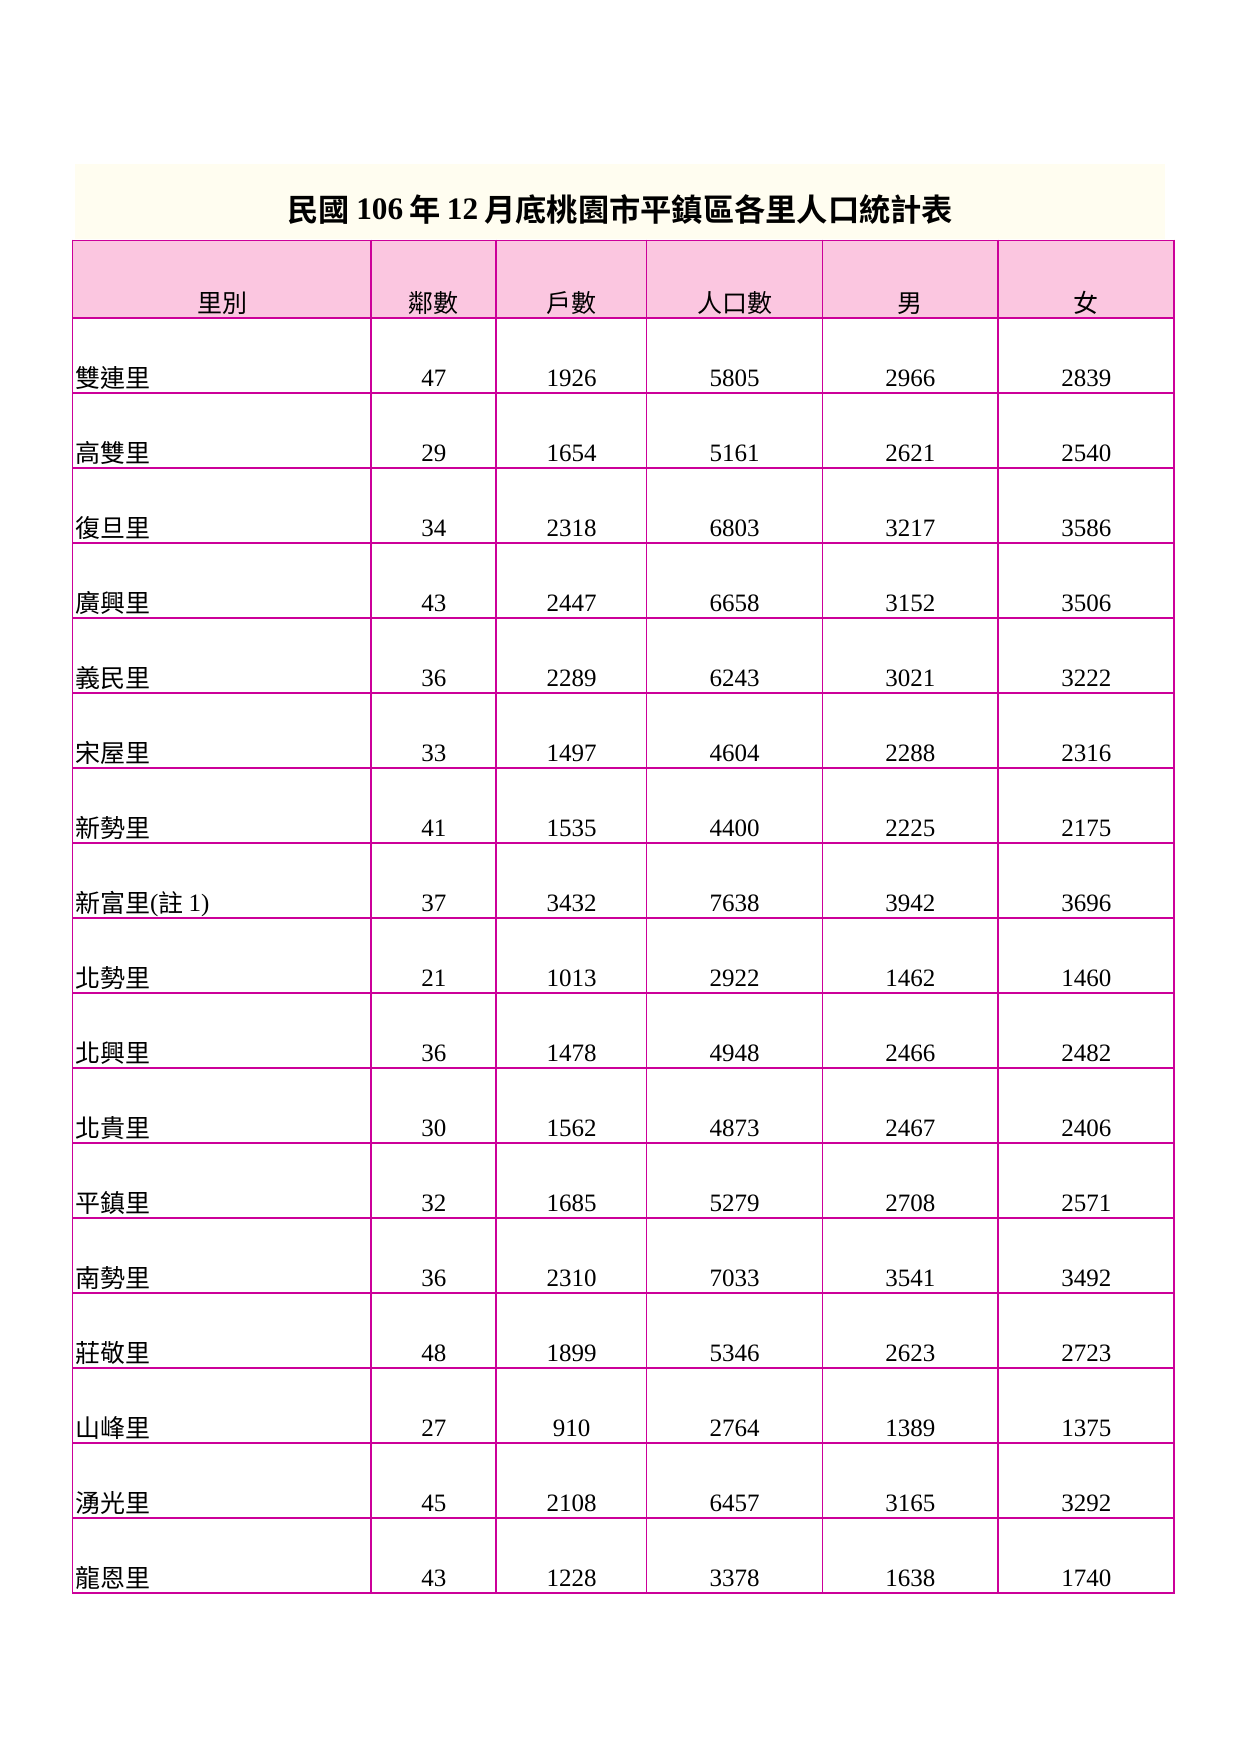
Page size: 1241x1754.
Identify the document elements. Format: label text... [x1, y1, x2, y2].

table_cell 2764 [647, 1369, 822, 1442]
table_cell 3292 [999, 1444, 1173, 1517]
table_cell 37 [372, 844, 495, 917]
table_cell 1389 [823, 1369, 997, 1442]
table_cell 1013 [497, 919, 646, 992]
table_cell 2108 [497, 1444, 646, 1517]
table_cell 47 [372, 319, 495, 392]
table_cell 36 [372, 994, 495, 1067]
table_cell 北貴里 [73, 1069, 370, 1142]
table_cell 2571 [999, 1144, 1173, 1217]
table_cell 3152 [823, 544, 997, 617]
table_cell 32 [372, 1144, 495, 1217]
table_header 里別 [73, 241, 370, 317]
table_cell 2225 [823, 769, 997, 842]
table_cell 新勢里 [73, 769, 370, 842]
table_cell 3541 [823, 1219, 997, 1292]
table_cell 2175 [999, 769, 1173, 842]
table_cell 48 [372, 1294, 495, 1367]
table_cell 2467 [823, 1069, 997, 1142]
table_cell 3217 [823, 469, 997, 542]
table_cell 29 [372, 394, 495, 467]
table_cell 3942 [823, 844, 997, 917]
table_cell 43 [372, 1519, 495, 1592]
table_cell 33 [372, 694, 495, 767]
table_cell 3586 [999, 469, 1173, 542]
table_cell 41 [372, 769, 495, 842]
table_cell 3378 [647, 1519, 822, 1592]
table_cell 2447 [497, 544, 646, 617]
table_cell 2310 [497, 1219, 646, 1292]
table_cell 湧光里 [73, 1444, 370, 1517]
table_cell 2288 [823, 694, 997, 767]
table_cell 北勢里 [73, 919, 370, 992]
table_cell 5279 [647, 1144, 822, 1217]
table_cell 1462 [823, 919, 997, 992]
table_cell 2708 [823, 1144, 997, 1217]
table_cell 1685 [497, 1144, 646, 1217]
table_cell 莊敬里 [73, 1294, 370, 1367]
table_cell 43 [372, 544, 495, 617]
table_cell 新富里(註1) [73, 844, 370, 917]
table_cell 6658 [647, 544, 822, 617]
table_cell 3021 [823, 619, 997, 692]
table_cell 1460 [999, 919, 1173, 992]
table_cell 2723 [999, 1294, 1173, 1367]
table_cell 1899 [497, 1294, 646, 1367]
table_header 女 [999, 241, 1173, 317]
table_cell 2621 [823, 394, 997, 467]
table_cell 5161 [647, 394, 822, 467]
table_cell 5346 [647, 1294, 822, 1367]
table_cell 6243 [647, 619, 822, 692]
table_cell 2482 [999, 994, 1173, 1067]
table_cell 復旦里 [73, 469, 370, 542]
table_cell 4604 [647, 694, 822, 767]
table_cell 2966 [823, 319, 997, 392]
table_cell 1562 [497, 1069, 646, 1142]
table_cell 7033 [647, 1219, 822, 1292]
table_cell 1535 [497, 769, 646, 842]
table_cell 5805 [647, 319, 822, 392]
table_cell 34 [372, 469, 495, 542]
table_cell 27 [372, 1369, 495, 1442]
table_header 戶數 [497, 241, 646, 317]
table_cell 4400 [647, 769, 822, 842]
table_cell 2839 [999, 319, 1173, 392]
table_cell 2318 [497, 469, 646, 542]
table_cell 7638 [647, 844, 822, 917]
table_cell 1375 [999, 1369, 1173, 1442]
table_cell 2466 [823, 994, 997, 1067]
table_cell 3506 [999, 544, 1173, 617]
table_cell 2406 [999, 1069, 1173, 1142]
table_cell 1740 [999, 1519, 1173, 1592]
table_cell 北興里 [73, 994, 370, 1067]
table_cell 1478 [497, 994, 646, 1067]
table_cell 南勢里 [73, 1219, 370, 1292]
table_cell 2316 [999, 694, 1173, 767]
table_header 鄰數 [372, 241, 495, 317]
table_cell 3492 [999, 1219, 1173, 1292]
table_cell 龍恩里 [73, 1519, 370, 1592]
table_cell 平鎮里 [73, 1144, 370, 1217]
table_cell 2540 [999, 394, 1173, 467]
table_cell 2289 [497, 619, 646, 692]
table_cell 4948 [647, 994, 822, 1067]
table_cell 36 [372, 619, 495, 692]
table_cell 2922 [647, 919, 822, 992]
table_cell 21 [372, 919, 495, 992]
table_cell 3222 [999, 619, 1173, 692]
table_cell 2623 [823, 1294, 997, 1367]
table_header 人口數 [647, 241, 822, 317]
table_cell 1926 [497, 319, 646, 392]
table_cell 3432 [497, 844, 646, 917]
table_cell 910 [497, 1369, 646, 1442]
table_cell 6803 [647, 469, 822, 542]
table_cell 高雙里 [73, 394, 370, 467]
table_header 男 [823, 241, 997, 317]
table_cell 4873 [647, 1069, 822, 1142]
table_cell 3165 [823, 1444, 997, 1517]
table_cell 30 [372, 1069, 495, 1142]
table_cell 1654 [497, 394, 646, 467]
table_cell 1228 [497, 1519, 646, 1592]
table_cell 宋屋里 [73, 694, 370, 767]
table_cell 雙連里 [73, 319, 370, 392]
table_cell 山峰里 [73, 1369, 370, 1442]
table_cell 義民里 [73, 619, 370, 692]
table_cell 廣興里 [73, 544, 370, 617]
table_cell 36 [372, 1219, 495, 1292]
table_cell 45 [372, 1444, 495, 1517]
table_cell 1497 [497, 694, 646, 767]
text 民國106年12月底桃園市平鎮區各里人口統計表 [75, 164, 1165, 239]
table_cell 1638 [823, 1519, 997, 1592]
table_cell 6457 [647, 1444, 822, 1517]
table_cell 3696 [999, 844, 1173, 917]
